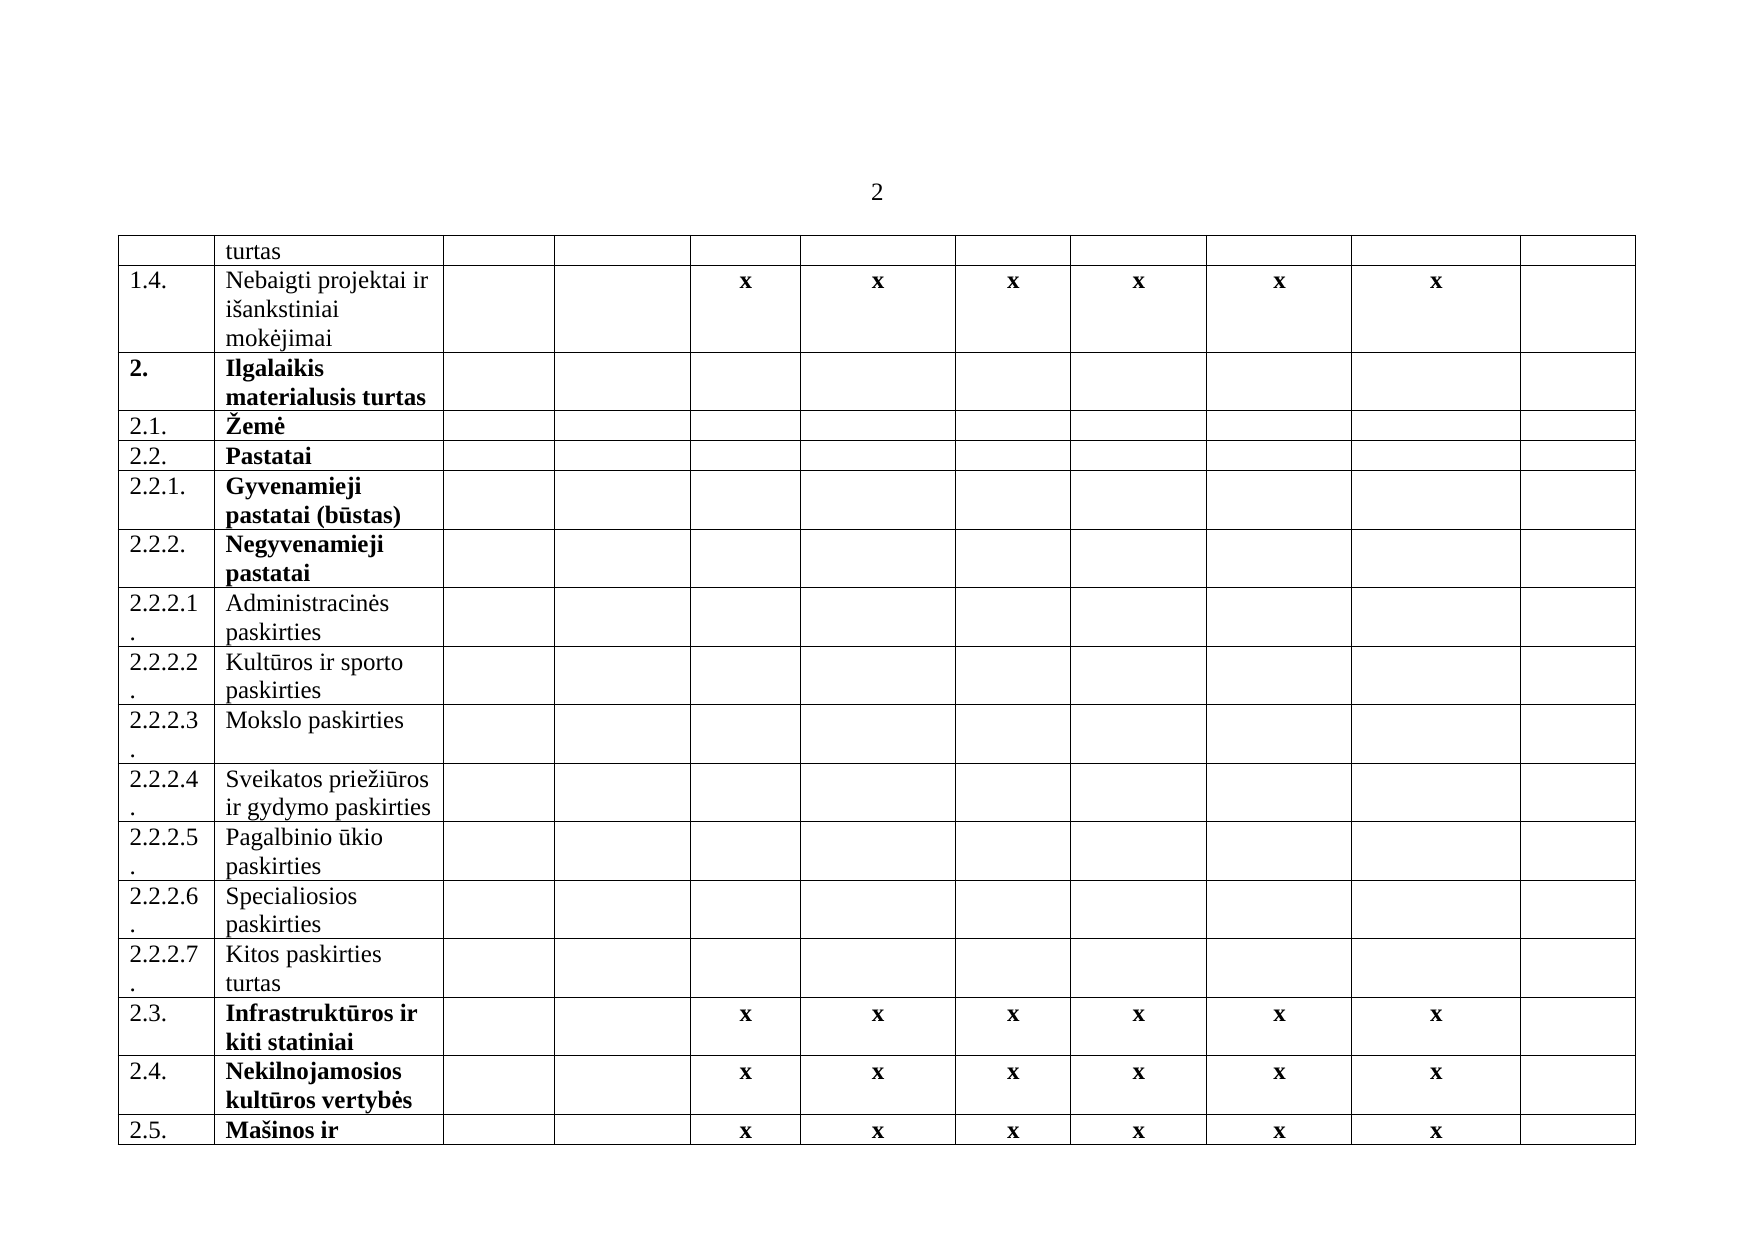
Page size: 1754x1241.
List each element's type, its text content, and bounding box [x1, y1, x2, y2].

table_cell [801, 705, 955, 763]
table_cell [1071, 236, 1206, 264]
table_cell [444, 881, 554, 938]
table_cell [555, 764, 690, 821]
table_cell [1207, 471, 1351, 528]
table_cell [444, 1056, 554, 1114]
table_cell [555, 441, 690, 470]
table_cell [444, 471, 554, 528]
table_cell [1352, 647, 1520, 704]
table_cell turtas [215, 236, 443, 264]
table_cell [956, 441, 1070, 470]
table_cell [1207, 236, 1351, 264]
table_cell Kitos paskirties turtas [215, 939, 443, 997]
table_cell [444, 939, 554, 997]
table_cell [444, 1115, 554, 1144]
table_cell x [1207, 998, 1351, 1055]
table_cell [691, 822, 800, 880]
table_cell [444, 530, 554, 587]
table_cell [1521, 530, 1635, 587]
table_cell 2.5. [119, 1115, 214, 1144]
table_cell [1352, 441, 1520, 470]
table_cell 2.2.2.5. [119, 822, 214, 880]
table_cell [1071, 822, 1206, 880]
table_cell [1207, 939, 1351, 997]
table_cell [1521, 441, 1635, 470]
table_cell Pastatai [215, 441, 443, 470]
table_cell x [801, 266, 955, 352]
table_cell [555, 705, 690, 763]
table_cell [1207, 411, 1351, 440]
table_cell x [801, 1115, 955, 1144]
table_cell x [691, 1115, 800, 1144]
table_cell [444, 353, 554, 410]
table_cell [691, 705, 800, 763]
table_cell Ilgalaikis materialusis turtas [215, 353, 443, 410]
table_cell 2.2.2.2. [119, 647, 214, 704]
table_cell [956, 881, 1070, 938]
table_cell [1521, 471, 1635, 528]
table_cell [555, 266, 690, 352]
table_cell x [1207, 1115, 1351, 1144]
table_cell Negyvenamieji pastatai [215, 530, 443, 587]
table_cell [444, 764, 554, 821]
table_cell [1352, 939, 1520, 997]
table_cell [1071, 588, 1206, 646]
table_cell [1352, 705, 1520, 763]
table_cell [555, 647, 690, 704]
table_cell Gyvenamieji pastatai (būstas) [215, 471, 443, 528]
table_cell [1071, 881, 1206, 938]
table_cell [444, 647, 554, 704]
table_cell [691, 881, 800, 938]
table_cell [1071, 471, 1206, 528]
table_cell [555, 939, 690, 997]
table_cell [1207, 822, 1351, 880]
table_cell [1521, 881, 1635, 938]
table_cell [1521, 998, 1635, 1055]
table_cell x [691, 266, 800, 352]
table_cell [956, 236, 1070, 264]
table_cell 2.4. [119, 1056, 214, 1114]
table_cell 2.2.2.3. [119, 705, 214, 763]
table_cell [1521, 411, 1635, 440]
table_cell [444, 411, 554, 440]
table_cell [555, 1115, 690, 1144]
table_cell [691, 764, 800, 821]
table_cell [555, 236, 690, 264]
table_cell [956, 353, 1070, 410]
table_cell [1521, 705, 1635, 763]
table_cell [555, 998, 690, 1055]
table_cell [801, 236, 955, 264]
table_cell x [1071, 1056, 1206, 1114]
table_cell x [801, 998, 955, 1055]
table_cell [444, 705, 554, 763]
table_cell [1071, 411, 1206, 440]
table_cell [444, 441, 554, 470]
table_cell [1071, 939, 1206, 997]
table_cell x [1071, 998, 1206, 1055]
table_cell x [691, 1056, 800, 1114]
table_cell [1521, 353, 1635, 410]
table_cell Mašinos ir [215, 1115, 443, 1144]
table_cell x [1207, 1056, 1351, 1114]
table_cell Kultūros ir sporto paskirties [215, 647, 443, 704]
table_cell [555, 588, 690, 646]
table_cell [1071, 705, 1206, 763]
table_cell x [691, 998, 800, 1055]
table_cell [801, 881, 955, 938]
table_cell [956, 822, 1070, 880]
table_cell [801, 471, 955, 528]
table_cell [956, 647, 1070, 704]
table_cell x [956, 1056, 1070, 1114]
table_cell [444, 236, 554, 264]
table_cell [1352, 236, 1520, 264]
table_cell [691, 588, 800, 646]
table_cell [555, 411, 690, 440]
table_cell [555, 530, 690, 587]
table_cell [1207, 705, 1351, 763]
table_cell [691, 939, 800, 997]
table_cell [956, 939, 1070, 997]
table_cell [1521, 764, 1635, 821]
table_cell [1207, 353, 1351, 410]
table_cell Žemė [215, 411, 443, 440]
table_cell Sveikatos priežiūros ir gydymo paskirties [215, 764, 443, 821]
table_cell x [1352, 1056, 1520, 1114]
table_cell Pagalbinio ūkio paskirties [215, 822, 443, 880]
table_cell Nekilnojamosios kultūros vertybės [215, 1056, 443, 1114]
table_cell x [1352, 266, 1520, 352]
table_cell [444, 266, 554, 352]
table_cell x [956, 266, 1070, 352]
table_cell Specialiosios paskirties [215, 881, 443, 938]
table_cell [1207, 441, 1351, 470]
table_cell 2.2.2.1. [119, 588, 214, 646]
table_cell [1352, 764, 1520, 821]
table_cell [1352, 588, 1520, 646]
table_cell [801, 588, 955, 646]
table_cell [801, 353, 955, 410]
table_cell [1071, 530, 1206, 587]
table_cell [801, 939, 955, 997]
table_cell [691, 236, 800, 264]
table_cell [1071, 441, 1206, 470]
table_cell [1521, 1056, 1635, 1114]
table_cell 2.2. [119, 441, 214, 470]
table_cell 2.2.2.7. [119, 939, 214, 997]
table_cell [1352, 471, 1520, 528]
table_cell x [1071, 1115, 1206, 1144]
table_cell [956, 530, 1070, 587]
table_cell x [1352, 1115, 1520, 1144]
table_cell [1207, 647, 1351, 704]
table_cell [555, 881, 690, 938]
table_cell [1071, 764, 1206, 821]
table_cell [956, 588, 1070, 646]
table_cell [1521, 236, 1635, 264]
table_cell [801, 647, 955, 704]
table_cell x [1207, 266, 1351, 352]
table_cell [956, 411, 1070, 440]
table_cell [1521, 647, 1635, 704]
table_cell 2.1. [119, 411, 214, 440]
table_cell [801, 441, 955, 470]
table_cell [119, 236, 214, 264]
table_cell [691, 530, 800, 587]
table_cell [1352, 411, 1520, 440]
table_cell [1207, 764, 1351, 821]
table_cell [1352, 530, 1520, 587]
table_cell [956, 705, 1070, 763]
table_cell [691, 647, 800, 704]
table_cell 2.2.2.6. [119, 881, 214, 938]
table_cell [691, 441, 800, 470]
table_cell [801, 764, 955, 821]
table_cell [1207, 530, 1351, 587]
table_cell [1521, 939, 1635, 997]
table_cell x [956, 998, 1070, 1055]
table_cell [1521, 266, 1635, 352]
table_cell [1521, 822, 1635, 880]
table_cell [801, 411, 955, 440]
table_cell [801, 530, 955, 587]
table_cell [1352, 881, 1520, 938]
table_cell [1521, 1115, 1635, 1144]
table_cell [555, 822, 690, 880]
table_cell x [956, 1115, 1070, 1144]
table_cell 2.2.1. [119, 471, 214, 528]
table_cell [1207, 881, 1351, 938]
table_cell [555, 1056, 690, 1114]
table_cell [444, 588, 554, 646]
table_cell 2. [119, 353, 214, 410]
table_cell x [801, 1056, 955, 1114]
table_cell Mokslo paskirties [215, 705, 443, 763]
table_cell 2.3. [119, 998, 214, 1055]
table_cell [444, 822, 554, 880]
table_cell Infrastruktūros ir kiti statiniai [215, 998, 443, 1055]
table_cell [444, 998, 554, 1055]
table_cell Nebaigti projektai ir išankstiniai mokėjimai [215, 266, 443, 352]
table_cell [555, 471, 690, 528]
table_cell [691, 353, 800, 410]
table_cell [691, 471, 800, 528]
table_cell [956, 764, 1070, 821]
table_cell [1521, 588, 1635, 646]
table_cell [1071, 647, 1206, 704]
table_cell [1071, 353, 1206, 410]
table_cell Administracinės paskirties [215, 588, 443, 646]
table_cell 1.4. [119, 266, 214, 352]
table_cell 2.2.2. [119, 530, 214, 587]
table_cell x [1352, 998, 1520, 1055]
table_cell x [1071, 266, 1206, 352]
table_cell [956, 471, 1070, 528]
table_cell [691, 411, 800, 440]
table_cell 2.2.2.4. [119, 764, 214, 821]
table_cell [1352, 353, 1520, 410]
table_cell [801, 822, 955, 880]
table_cell [1352, 822, 1520, 880]
table_cell [555, 353, 690, 410]
table_cell [1207, 588, 1351, 646]
